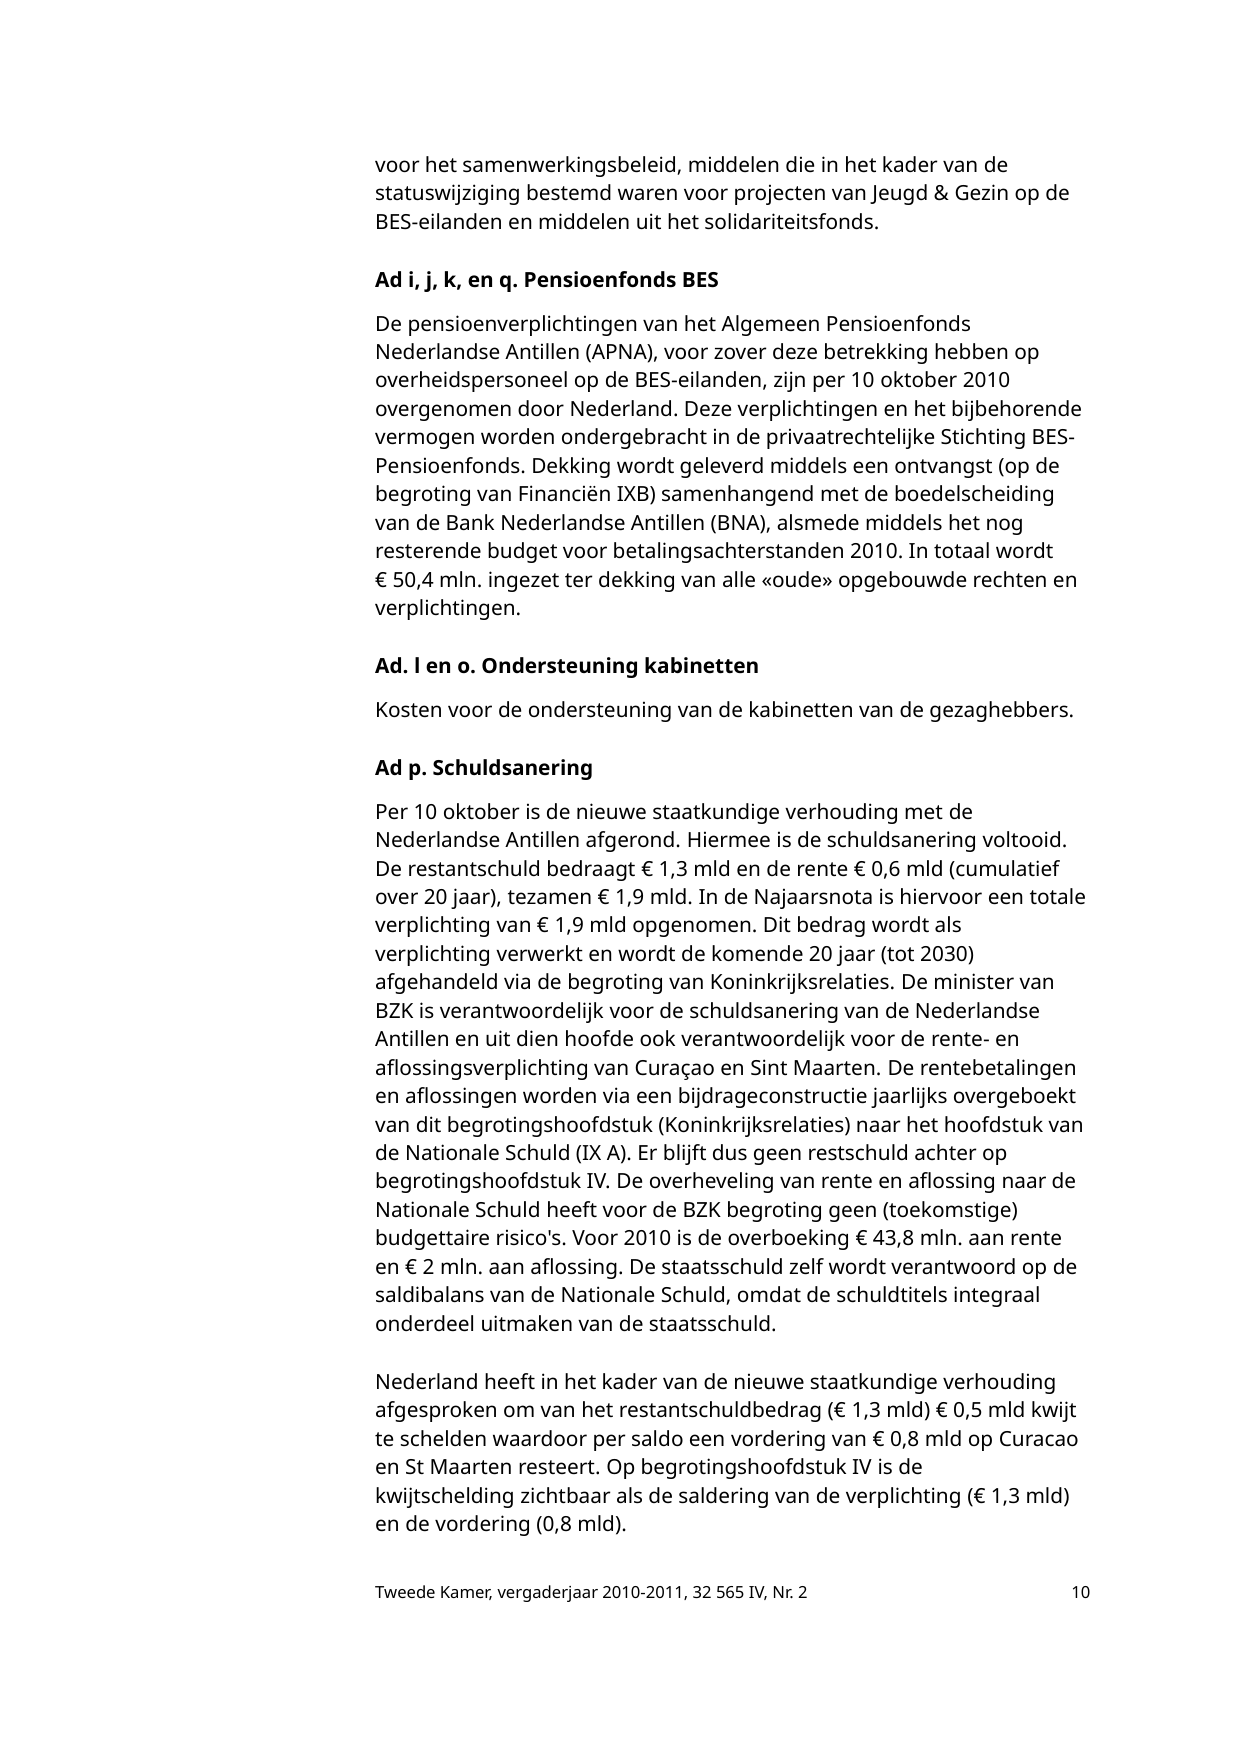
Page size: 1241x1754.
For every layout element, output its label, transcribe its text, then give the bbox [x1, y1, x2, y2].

text De pensioenverplichtingen van het Algemeen Pensioenfonds Nederlandse Antillen (APNA), voor zover deze betrekking hebben op overheidspersoneel op de BES-eilanden, zijn per 10 oktober 2010 overgenomen door Nederland. Deze verplichtingen en het bijbehorende vermogen worden ondergebracht in de privaatrechtelijke Stichting BES-Pensioenfonds. Dekking wordt geleverd middels een ontvangst (op de begroting van Financiën IXB) samenhangend met de boedelscheiding van de Bank Nederlandse Antillen (BNA), alsmede middels het nog resterende budget voor betalingsachterstanden 2010. In totaal wordt € 50,4 mln. ingezet ter dekking van alle «oude» opgebouwde rechten en verplichtingen. [375, 309, 1090, 622]
text Kosten voor de ondersteuning van de kabinetten van de gezaghebbers. [375, 695, 1090, 723]
text Per 10 oktober is de nieuwe staatkundige verhouding met de Nederlandse Antillen afgerond. Hiermee is de schuldsanering voltooid. De restantschuld bedraagt € 1,3 mld en de rente € 0,6 mld (cumulatief over 20 jaar), tezamen € 1,9 mld. In de Najaarsnota is hiervoor een totale verplichting van € 1,9 mld opgenomen. Dit bedrag wordt als verplichting verwerkt en wordt de komende 20 jaar (tot 2030) afgehandeld via de begroting van Koninkrijksrelaties. De minister van BZK is verantwoordelijk voor de schuldsanering van de Nederlandse Antillen en uit dien hoofde ook verantwoordelijk voor de rente- en aflossingsverplichting van Curaçao en Sint Maarten. De rentebetalingen en aflossingen worden via een bijdrageconstructie jaarlijks overgeboekt van dit begrotingshoofdstuk (Koninkrijksrelaties) naar het hoofdstuk van de Nationale Schuld (IX A). Er blijft dus geen restschuld achter op begrotingshoofdstuk IV. De overheveling van rente en aflossing naar de Nationale Schuld heeft voor de BZK begroting geen (toekomstige) budgettaire risico's. Voor 2010 is de overboeking € 43,8 mln. aan rente en € 2 mln. aan aflossing. De staatsschuld zelf wordt verantwoord op de saldibalans van de Nationale Schuld, omdat de schuldtitels integraal onderdeel uitmaken van de staatsschuld. [375, 797, 1090, 1337]
text Ad i, j, k, en q. Pensioenfonds BES [375, 265, 1090, 294]
text Nederland heeft in het kader van de nieuwe staatkundige verhouding afgesproken om van het restantschuldbedrag (€ 1,3 mld) € 0,5 mld kwijt te schelden waardoor per saldo een vordering van € 0,8 mld op Curacao en St Maarten resteert. Op begrotingshoofdstuk IV is de kwijtschelding zichtbaar als de saldering van de verplichting (€ 1,3 mld) en de vordering (0,8 mld). [375, 1367, 1090, 1538]
text Ad. l en o. Ondersteuning kabinetten [375, 652, 1090, 680]
text Ad p. Schuldsanering [375, 753, 1090, 782]
text voor het samenwerkingsbeleid, middelen die in het kader van de statuswijziging bestemd waren voor projecten van Jeugd & Gezin op de BES-eilanden en middelen uit het solidariteitsfonds. [375, 150, 1090, 235]
